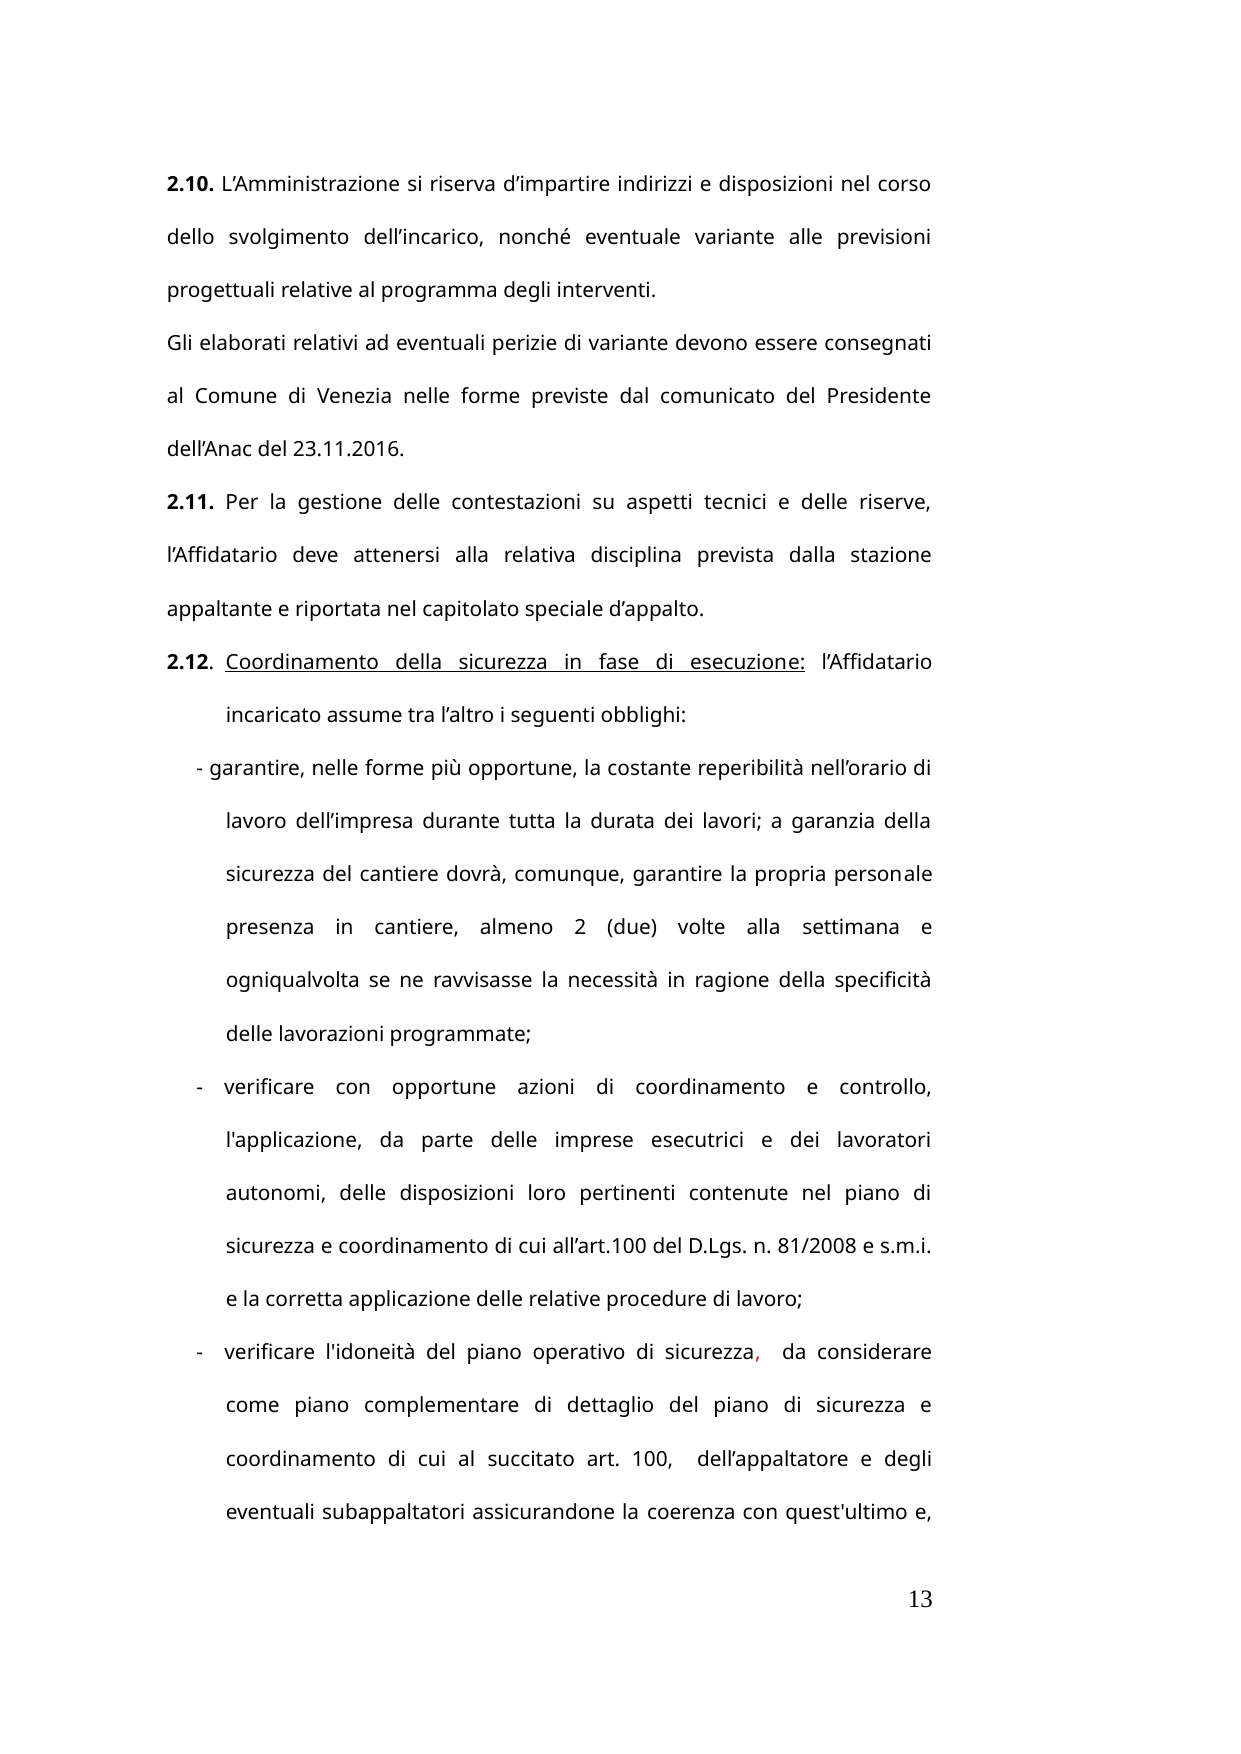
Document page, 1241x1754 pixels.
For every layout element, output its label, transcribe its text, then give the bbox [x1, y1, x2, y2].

text - verificare con opportune azioni di coordinamento e controllo, l'applicazione, da parte delle imprese esecutrici e dei lavoratori autonomi, delle disposizioni loro pertinenti contenute nel piano di sicurezza e coordinamento di cui all’art.100 del D.Lgs. n. 81/2008 e s.m.i. e la corretta applicazione delle relative procedure di lavoro; [196, 1052, 932, 1317]
text - garantire, nelle forme più opportune, la costante reperibilità nell’orario di lavoro dell’impresa durante tutta la durata dei lavori; a garanzia della sicurezza del cantiere dovrà, comunque, garantire la propria personale presenza in cantiere, almeno 2 (due) volte alla settimana e ogniqualvolta se ne ravvisasse la necessità in ragione della specificità delle lavorazioni programmate; [196, 733, 932, 1052]
text 2.11. Per la gestione delle contestazioni su aspetti tecnici e delle riserve, l’Affidatario deve attenersi alla relativa disciplina prevista dalla stazione appaltante e riportata nel capitolato speciale d’appalto. [167, 467, 932, 627]
text - verificare l'idoneità del piano operativo di sicurezza, da considerare come piano complementare di dettaglio del piano di sicurezza e coordinamento di cui al succitato art. 100, dell’appaltatore e degli eventuali subappaltatori assicurandone la coerenza con quest'ultimo e, [196, 1317, 932, 1530]
text 2.10. L’Amministrazione si riserva d’impartire indirizzi e disposizioni nel corso dello svolgimento dell’incarico, nonché eventuale variante alle previsioni progettuali relative al programma degli interventi. [167, 148, 932, 308]
text 2.12. Coordinamento della sicurezza in fase di esecuzione: l’Affidatario incaricato assume tra l’altro i seguenti obblighi: [167, 627, 932, 733]
text Gli elaborati relativi ad eventuali perizie di variante devono essere consegnati al Comune di Venezia nelle forme previste dal comunicato del Presidente dell’Anac del 23.11.2016. [167, 308, 932, 467]
